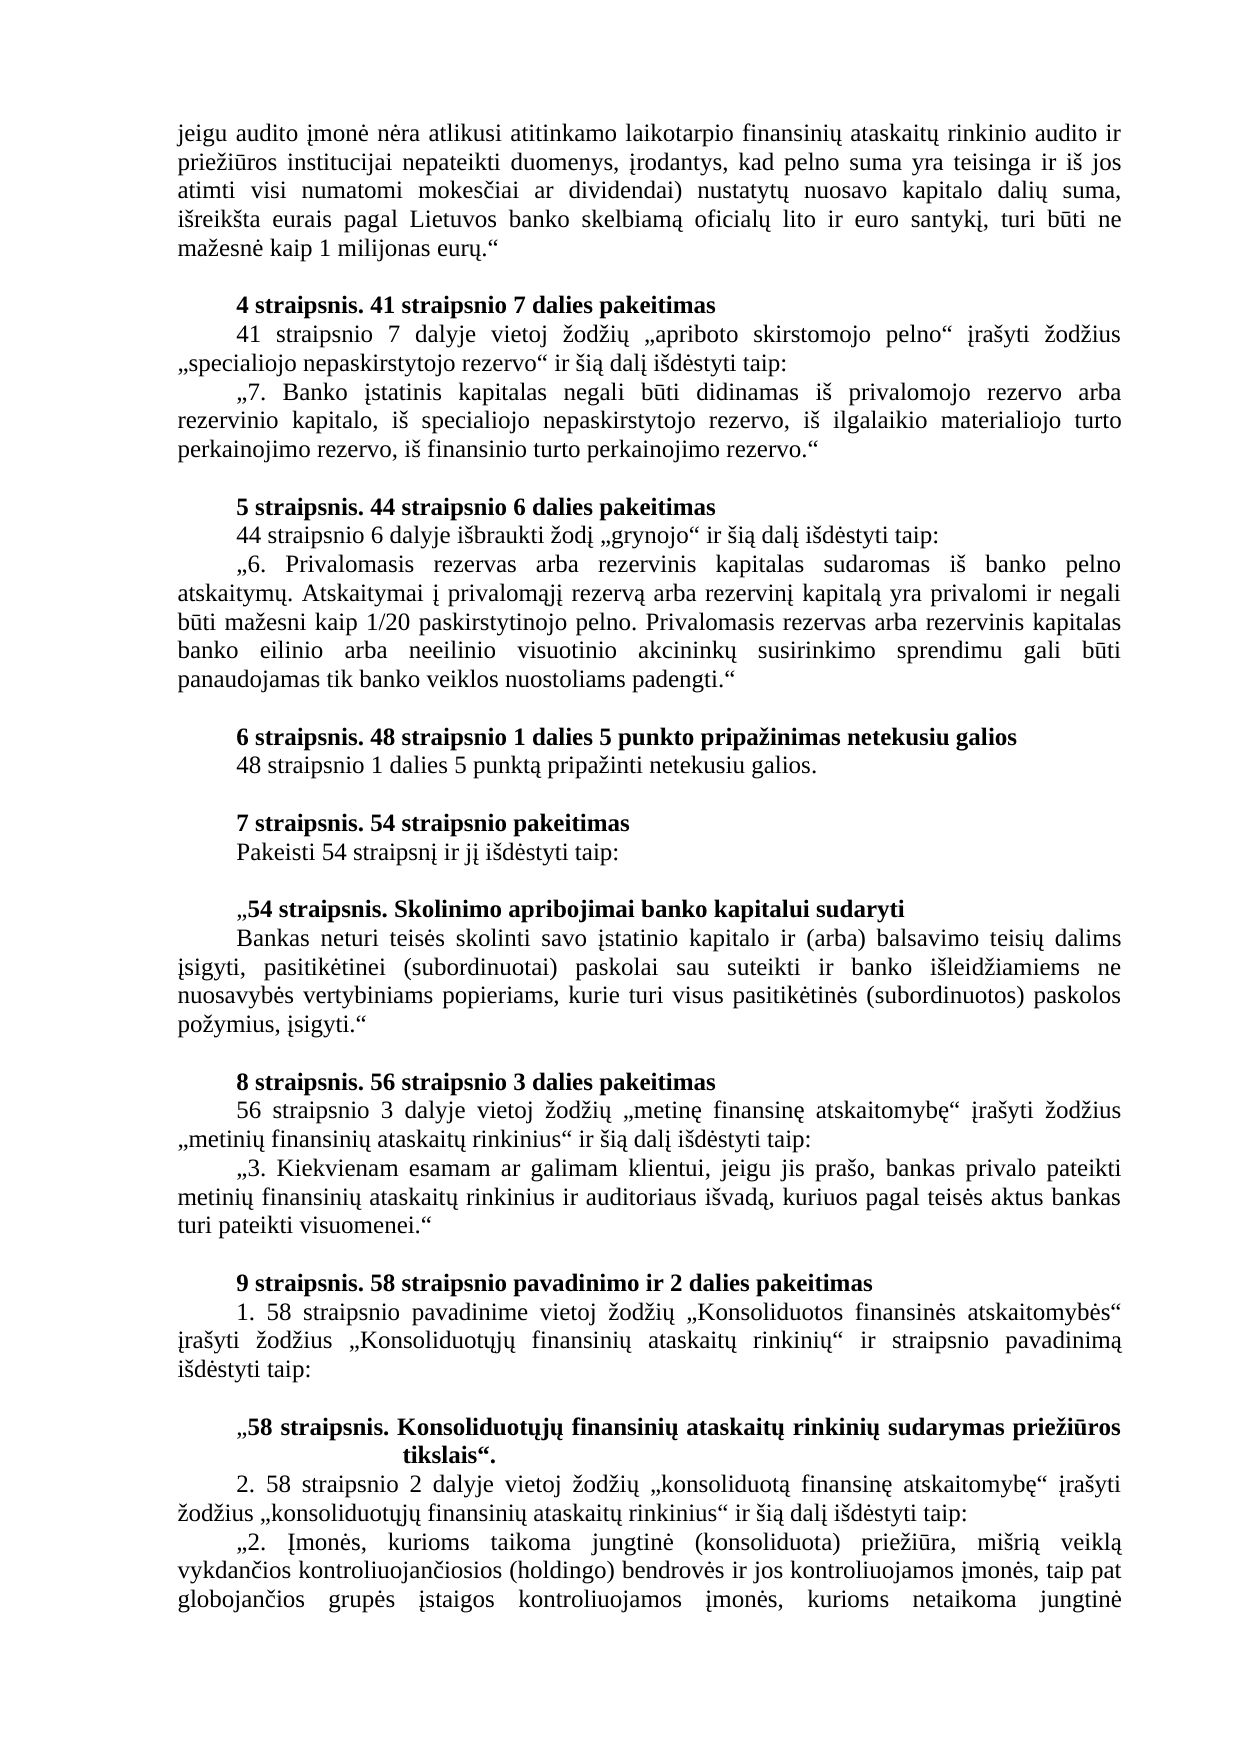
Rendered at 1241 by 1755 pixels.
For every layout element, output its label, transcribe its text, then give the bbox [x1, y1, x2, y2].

text „54 straipsnis. Skolinimo apribojimai banko kapitalui sudaryti [177, 894, 1122, 923]
text „7. Banko įstatinis kapitalas negali būti didinamas iš privalomojo rezervo arba rezervinio kapitalo, iš specialiojo nepaskirstytojo rezervo, iš ilgalaikio materialiojo turto perkainojimo rezervo, iš finansinio turto perkainojimo rezervo.“ [177, 377, 1122, 463]
text „58 straipsnis. Konsoliduotųjų finansinių ataskaitų rinkinių sudarymas priežiūros tikslais“. [236, 1412, 1122, 1469]
text jeigu audito įmonė nėra atlikusi atitinkamo laikotarpio finansinių ataskaitų rinkinio audito ir priežiūros institucijai nepateikti duomenys, įrodantys, kad pelno suma yra teisinga ir iš jos atimti visi numatomi mokesčiai ar dividendai) nustatytų nuosavo kapitalo dalių suma, išreikšta eurais pagal Lietuvos banko skelbiamą oficialų lito ir euro santykį, turi būti ne mažesnė kaip 1 milijonas eurų.“ [177, 118, 1122, 262]
text 56 straipsnio 3 dalyje vietoj žodžių „metinę finansinę atskaitomybę“ įrašyti žodžius „metinių finansinių ataskaitų rinkinius“ ir šią dalį išdėstyti taip: [177, 1096, 1122, 1153]
text 9 straipsnis. 58 straipsnio pavadinimo ir 2 dalies pakeitimas [177, 1268, 1122, 1297]
text Bankas neturi teisės skolinti savo įstatinio kapitalo ir (arba) balsavimo teisių dalims įsigyti, pasitikėtinei (subordinuotai) paskolai sau suteikti ir banko išleidžiamiems ne nuosavybės vertybiniams popieriams, kurie turi visus pasitikėtinės (subordinuotos) paskolos požymius, įsigyti.“ [177, 923, 1122, 1038]
text „6. Privalomasis rezervas arba rezervinis kapitalas sudaromas iš banko pelno atskaitymų. Atskaitymai į privalomąjį rezervą arba rezervinį kapitalą yra privalomi ir negali būti mažesni kaip 1/20 paskirstytinojo pelno. Privalomasis rezervas arba rezervinis kapitalas banko eilinio arba neeilinio visuotinio akcininkų susirinkimo sprendimu gali būti panaudojamas tik banko veiklos nuostoliams padengti.“ [177, 549, 1122, 693]
text 8 straipsnis. 56 straipsnio 3 dalies pakeitimas [177, 1067, 1122, 1096]
text „3. Kiekvienam esamam ar galimam klientui, jeigu jis prašo, bankas privalo pateikti metinių finansinių ataskaitų rinkinius ir auditoriaus išvadą, kuriuos pagal teisės aktus bankas turi pateikti visuomenei.“ [177, 1153, 1122, 1239]
text „2. Įmonės, kurioms taikoma jungtinė (konsoliduota) priežiūra, mišrią veiklą vykdančios kontroliuojančiosios (holdingo) bendrovės ir jos kontroliuojamos įmonės, taip pat globojančios grupės įstaigos kontroliuojamos įmonės, kurioms netaikoma jungtinė [177, 1527, 1122, 1613]
text 5 straipsnis. 44 straipsnio 6 dalies pakeitimas [177, 492, 1122, 521]
text 41 straipsnio 7 dalyje vietoj žodžių „apriboto skirstomojo pelno“ įrašyti žodžius „specialiojo nepaskirstytojo rezervo“ ir šią dalį išdėstyti taip: [177, 319, 1122, 377]
text 7 straipsnis. 54 straipsnio pakeitimas [177, 808, 1122, 837]
text Pakeisti 54 straipsnį ir jį išdėstyti taip: [177, 837, 1122, 866]
text 6 straipsnis. 48 straipsnio 1 dalies 5 punkto pripažinimas netekusiu galios [177, 722, 1122, 751]
text 1. 58 straipsnio pavadinime vietoj žodžių „Konsoliduotos finansinės atskaitomybės“ įrašyti žodžius „Konsoliduotųjų finansinių ataskaitų rinkinių“ ir straipsnio pavadinimą išdėstyti taip: [177, 1297, 1122, 1383]
text 4 straipsnis. 41 straipsnio 7 dalies pakeitimas [177, 291, 1122, 319]
text 44 straipsnio 6 dalyje išbraukti žodį „grynojo“ ir šią dalį išdėstyti taip: [177, 521, 1122, 549]
text 48 straipsnio 1 dalies 5 punktą pripažinti netekusiu galios. [177, 751, 1122, 779]
text 2. 58 straipsnio 2 dalyje vietoj žodžių „konsoliduotą finansinę atskaitomybę“ įrašyti žodžius „konsoliduotųjų finansinių ataskaitų rinkinius“ ir šią dalį išdėstyti taip: [177, 1469, 1122, 1527]
